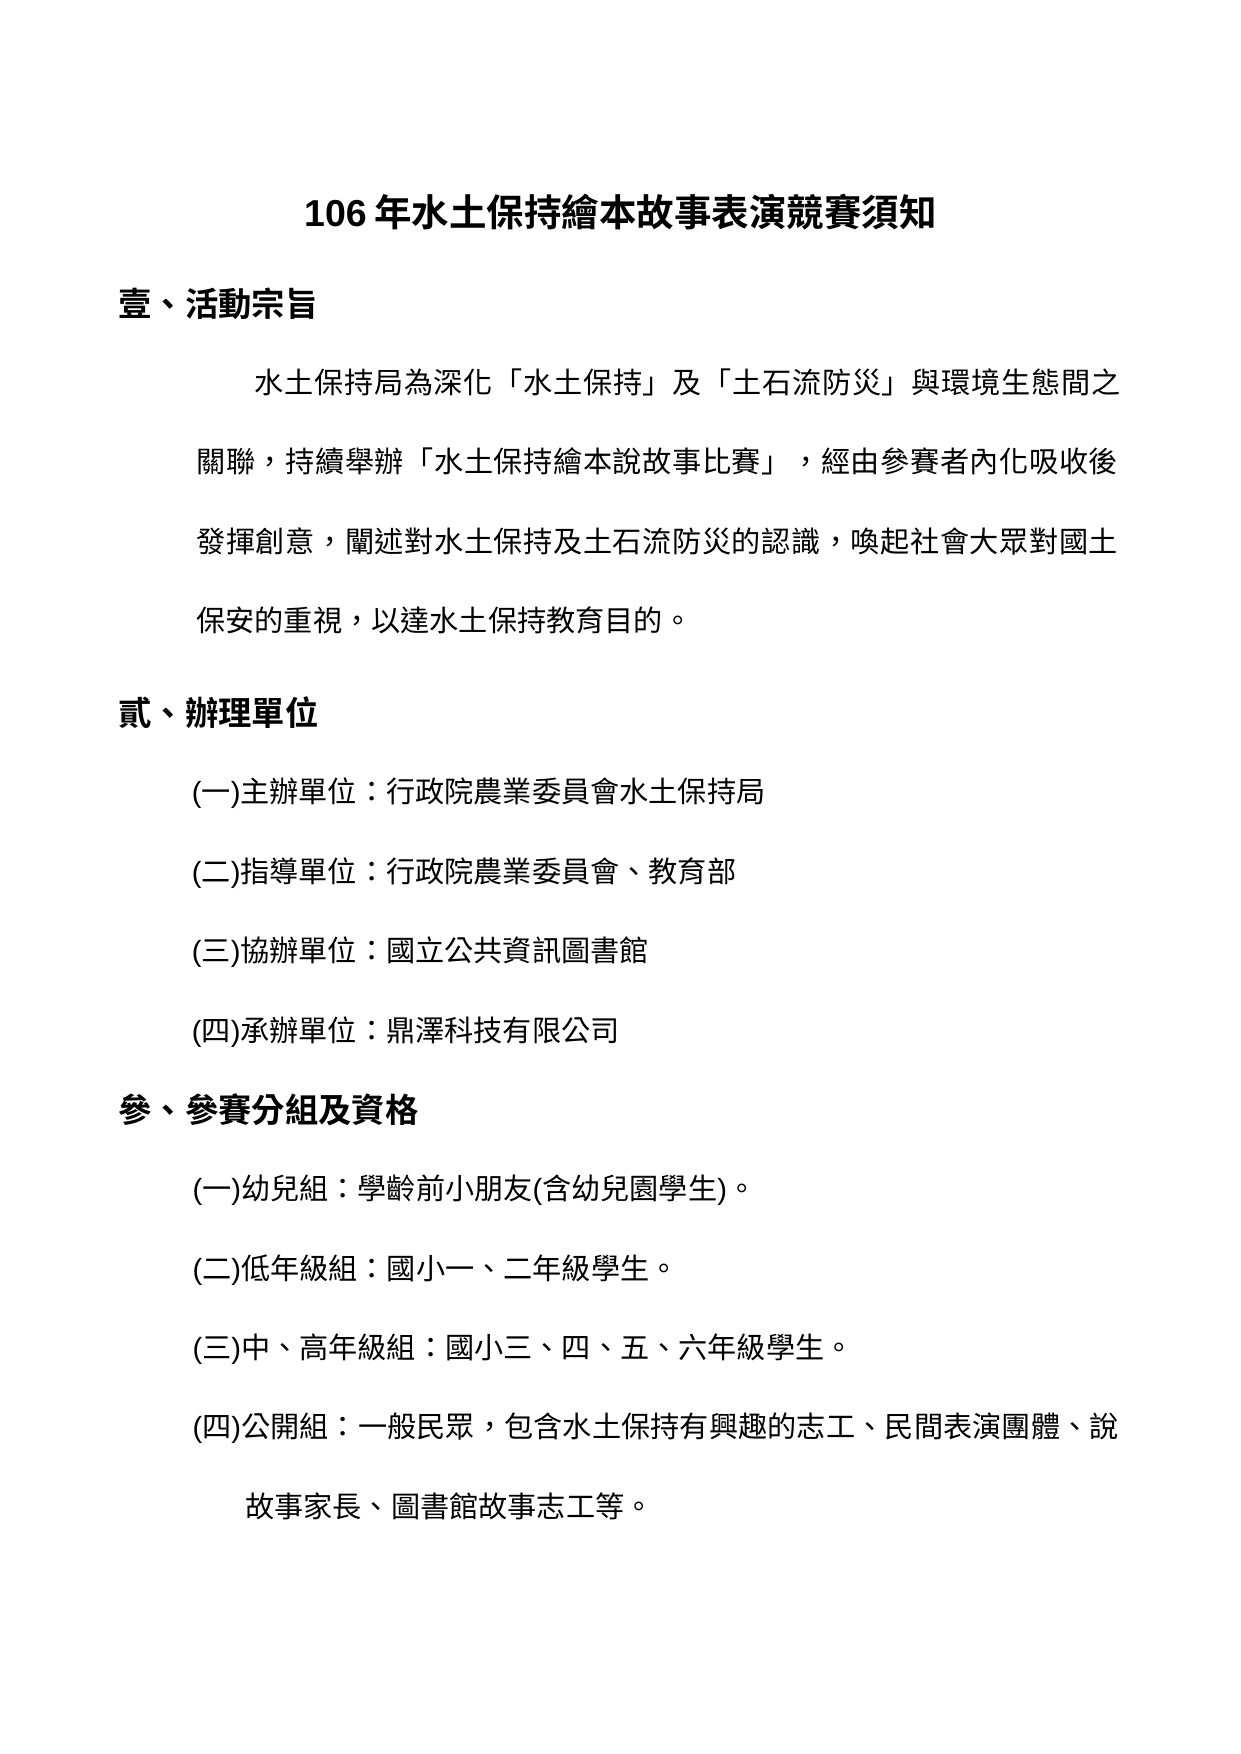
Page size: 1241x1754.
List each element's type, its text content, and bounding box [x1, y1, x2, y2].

text (四)公開組：一般民眾，包含水土保持有興趣的志工、民間表演團體、說故事家長、圖書館故事志工等。 [192, 1378, 1122, 1537]
text 106年水土保持繪本故事表演競賽須知 [118, 163, 1122, 242]
text 水土保持局為深化「水土保持」及「土石流防災」與環境生態間之關聯，持續舉辦「水土保持繪本說故事比賽」，經由參賽者內化吸收後發揮創意，闡述對水土保持及土石流防災的認識，喚起社會大眾對國土保安的重視，以達水土保持教育目的。 [196, 334, 1122, 651]
text (三)協辦單位：國立公共資訊圖書館 [162, 902, 1122, 981]
text (二)指導單位：行政院農業委員會、教育部 [162, 823, 1122, 902]
text (三)中、高年級組：國小三、四、五、六年級學生。 [192, 1299, 1122, 1378]
text 壹、活動宗旨 [118, 254, 1122, 334]
text (一)幼兒組：學齡前小朋友(含幼兒園學生)。 [192, 1140, 1122, 1219]
text (四)承辦單位：鼎澤科技有限公司 [162, 981, 1122, 1061]
text 參、參賽分組及資格 [118, 1061, 1122, 1140]
text (一)主辦單位：行政院農業委員會水土保持局 [162, 743, 1122, 823]
text (二)低年級組：國小一、二年級學生。 [192, 1219, 1122, 1299]
text 貳、辦理單位 [118, 664, 1122, 743]
